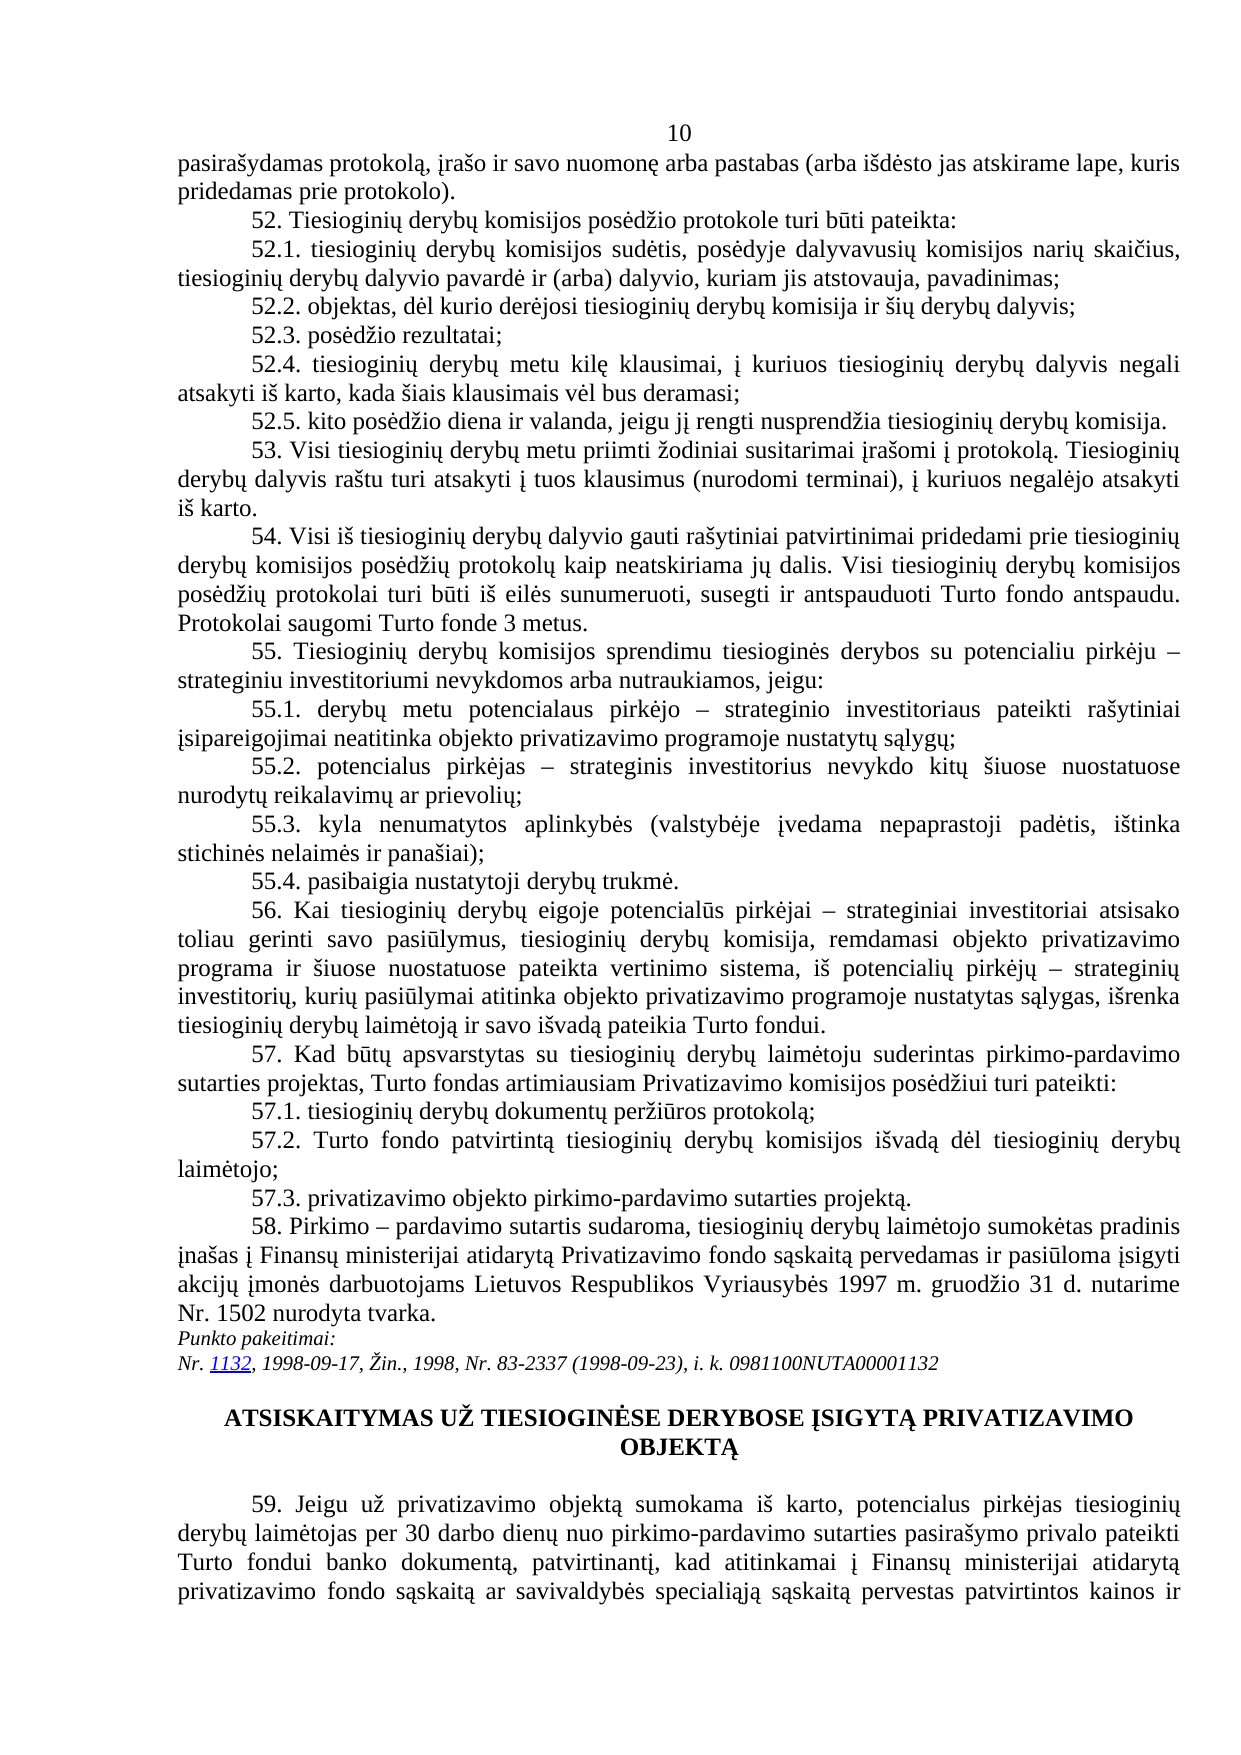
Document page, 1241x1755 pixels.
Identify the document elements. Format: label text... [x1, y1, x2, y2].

text pasirašydamas protokolą, įrašo ir savo nuomonę arba pastabas (arba išdėsto jas atskirame lape, kuris pridedamas prie protokolo). [177, 148, 1181, 205]
text 57.3. privatizavimo objekto pirkimo-pardavimo sutarties projektą. [177, 1183, 1181, 1211]
text 55. Tiesioginių derybų komisijos sprendimu tiesioginės derybos su potencialiu pirkėju – strateginiu investitoriumi nevykdomos arba nutraukiamos, jeigu: [177, 636, 1181, 694]
text 55.1. derybų metu potencialaus pirkėjo – strateginio investitoriaus pateikti rašytiniai įsipareigojimai neatitinka objekto privatizavimo programoje nustatytų sąlygų; [177, 694, 1181, 751]
text 52.1. tiesioginių derybų komisijos sudėtis, posėdyje dalyvavusių komisijos narių skaičius, tiesioginių derybų dalyvio pavardė ir (arba) dalyvio, kuriam jis atstovauja, pavadinimas; [177, 234, 1181, 291]
text 52.5. kito posėdžio diena ir valanda, jeigu jį rengti nusprendžia tiesioginių derybų komisija. [177, 406, 1181, 435]
text 55.3. kyla nenumatytos aplinkybės (valstybėje įvedama nepaprastoji padėtis, ištinka stichinės nelaimės ir panašiai); [177, 809, 1181, 866]
text 58. Pirkimo – pardavimo sutartis sudaroma, tiesioginių derybų laimėtojo sumokėtas pradinis įnašas į Finansų ministerijai atidarytą Privatizavimo fondo sąskaitą pervedamas ir pasiūloma įsigyti akcijų įmonės darbuotojams Lietuvos Respublikos Vyriausybės 1997 m. gruodžio 31 d. nutarime Nr. 1502 nurodyta tvarka. [177, 1211, 1181, 1326]
text 59. Jeigu už privatizavimo objektą sumokama iš karto, potencialus pirkėjas tiesioginių derybų laimėtojas per 30 darbo dienų nuo pirkimo-pardavimo sutarties pasirašymo privalo pateikti Turto fondui banko dokumentą, patvirtinantį, kad atitinkamai į Finansų ministerijai atidarytą privatizavimo fondo sąskaitą ar savivaldybės specialiąją sąskaitą pervestas patvirtintos kainos ir [177, 1489, 1181, 1604]
text Nr. 1132, 1998-09-17, Žin., 1998, Nr. 83-2337 (1998-09-23), i. k. 0981100NUTA00001132 [177, 1350, 1181, 1374]
text 56. Kai tiesioginių derybų eigoje potencialūs pirkėjai – strateginiai investitoriai atsisako toliau gerinti savo pasiūlymus, tiesioginių derybų komisija, remdamasi objekto privatizavimo programa ir šiuose nuostatuose pateikta vertinimo sistema, iš potencialių pirkėjų – strateginių investitorių, kurių pasiūlymai atitinka objekto privatizavimo programoje nustatytas sąlygas, išrenka tiesioginių derybų laimėtoją ir savo išvadą pateikia Turto fondui. [177, 895, 1181, 1039]
text 52. Tiesioginių derybų komisijos posėdžio protokole turi būti pateikta: [177, 205, 1181, 234]
text 57. Kad būtų apsvarstytas su tiesioginių derybų laimėtoju suderintas pirkimo-pardavimo sutarties projektas, Turto fondas artimiausiam Privatizavimo komisijos posėdžiui turi pateikti: [177, 1039, 1181, 1096]
text 54. Visi iš tiesioginių derybų dalyvio gauti rašytiniai patvirtinimai pridedami prie tiesioginių derybų komisijos posėdžių protokolų kaip neatskiriama jų dalis. Visi tiesioginių derybų komisijos posėdžių protokolai turi būti iš eilės sunumeruoti, susegti ir antspauduoti Turto fondo antspaudu. Protokolai saugomi Turto fonde 3 metus. [177, 521, 1181, 636]
text 52.4. tiesioginių derybų metu kilę klausimai, į kuriuos tiesioginių derybų dalyvis negali atsakyti iš karto, kada šiais klausimais vėl bus deramasi; [177, 349, 1181, 406]
text 52.2. objektas, dėl kurio derėjosi tiesioginių derybų komisija ir šių derybų dalyvis; [177, 291, 1181, 320]
text Punkto pakeitimai: [177, 1326, 1181, 1350]
text Atsiskaitymas už tiesioginėse derybose įsigytą privatizavimo objektą [177, 1403, 1181, 1461]
text 55.4. pasibaigia nustatytoji derybų trukmė. [177, 866, 1181, 895]
text 55.2. potencialus pirkėjas – strateginis investitorius nevykdo kitų šiuose nuostatuose nurodytų reikalavimų ar prievolių; [177, 751, 1181, 809]
text 53. Visi tiesioginių derybų metu priimti žodiniai susitarimai įrašomi į protokolą. Tiesioginių derybų dalyvis raštu turi atsakyti į tuos klausimus (nurodomi terminai), į kuriuos negalėjo atsakyti iš karto. [177, 435, 1181, 521]
text 57.2. Turto fondo patvirtintą tiesioginių derybų komisijos išvadą dėl tiesioginių derybų laimėtojo; [177, 1125, 1181, 1183]
text 52.3. posėdžio rezultatai; [177, 320, 1181, 349]
text 57.1. tiesioginių derybų dokumentų peržiūros protokolą; [177, 1096, 1181, 1125]
